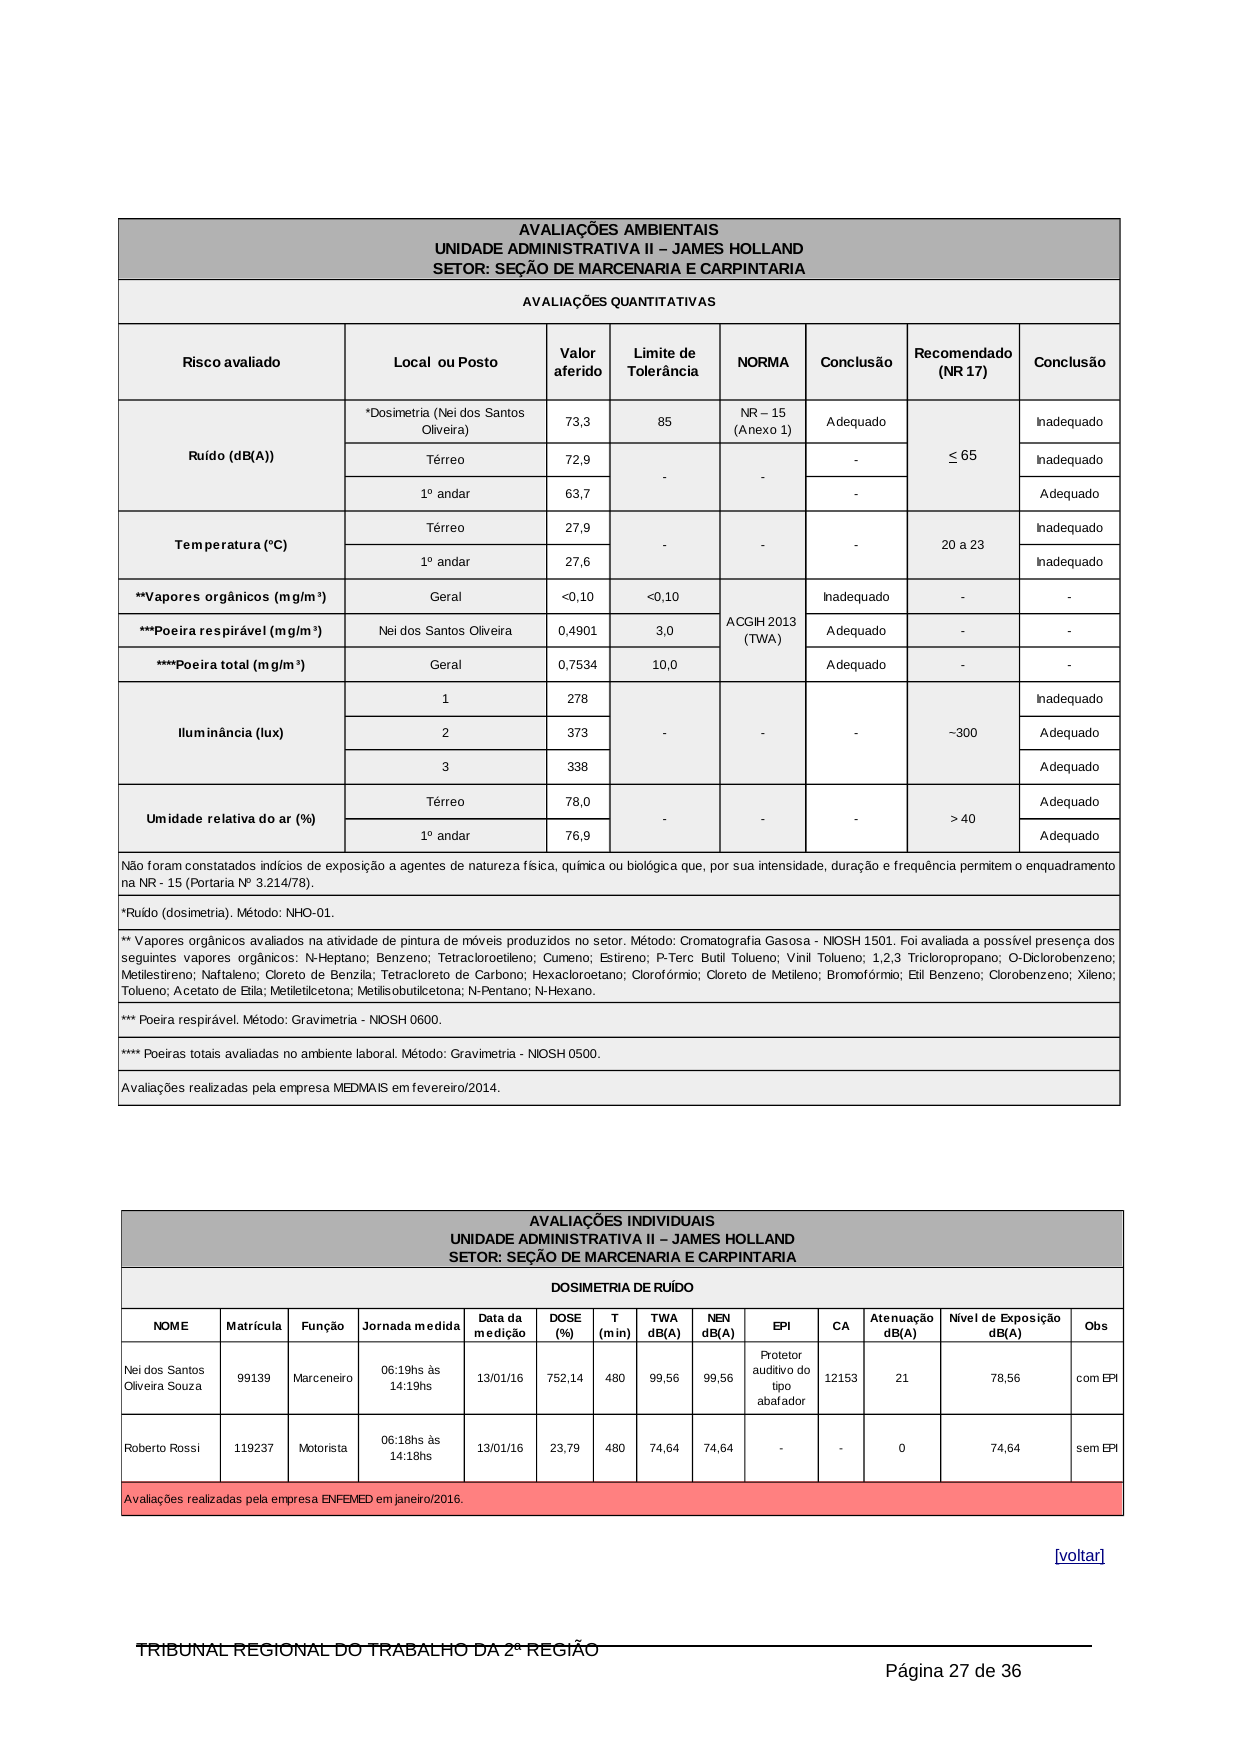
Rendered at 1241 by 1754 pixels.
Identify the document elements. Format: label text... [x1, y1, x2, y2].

text [voltar] [136, 1546, 1104, 1565]
text h [136, 104, 1104, 132]
